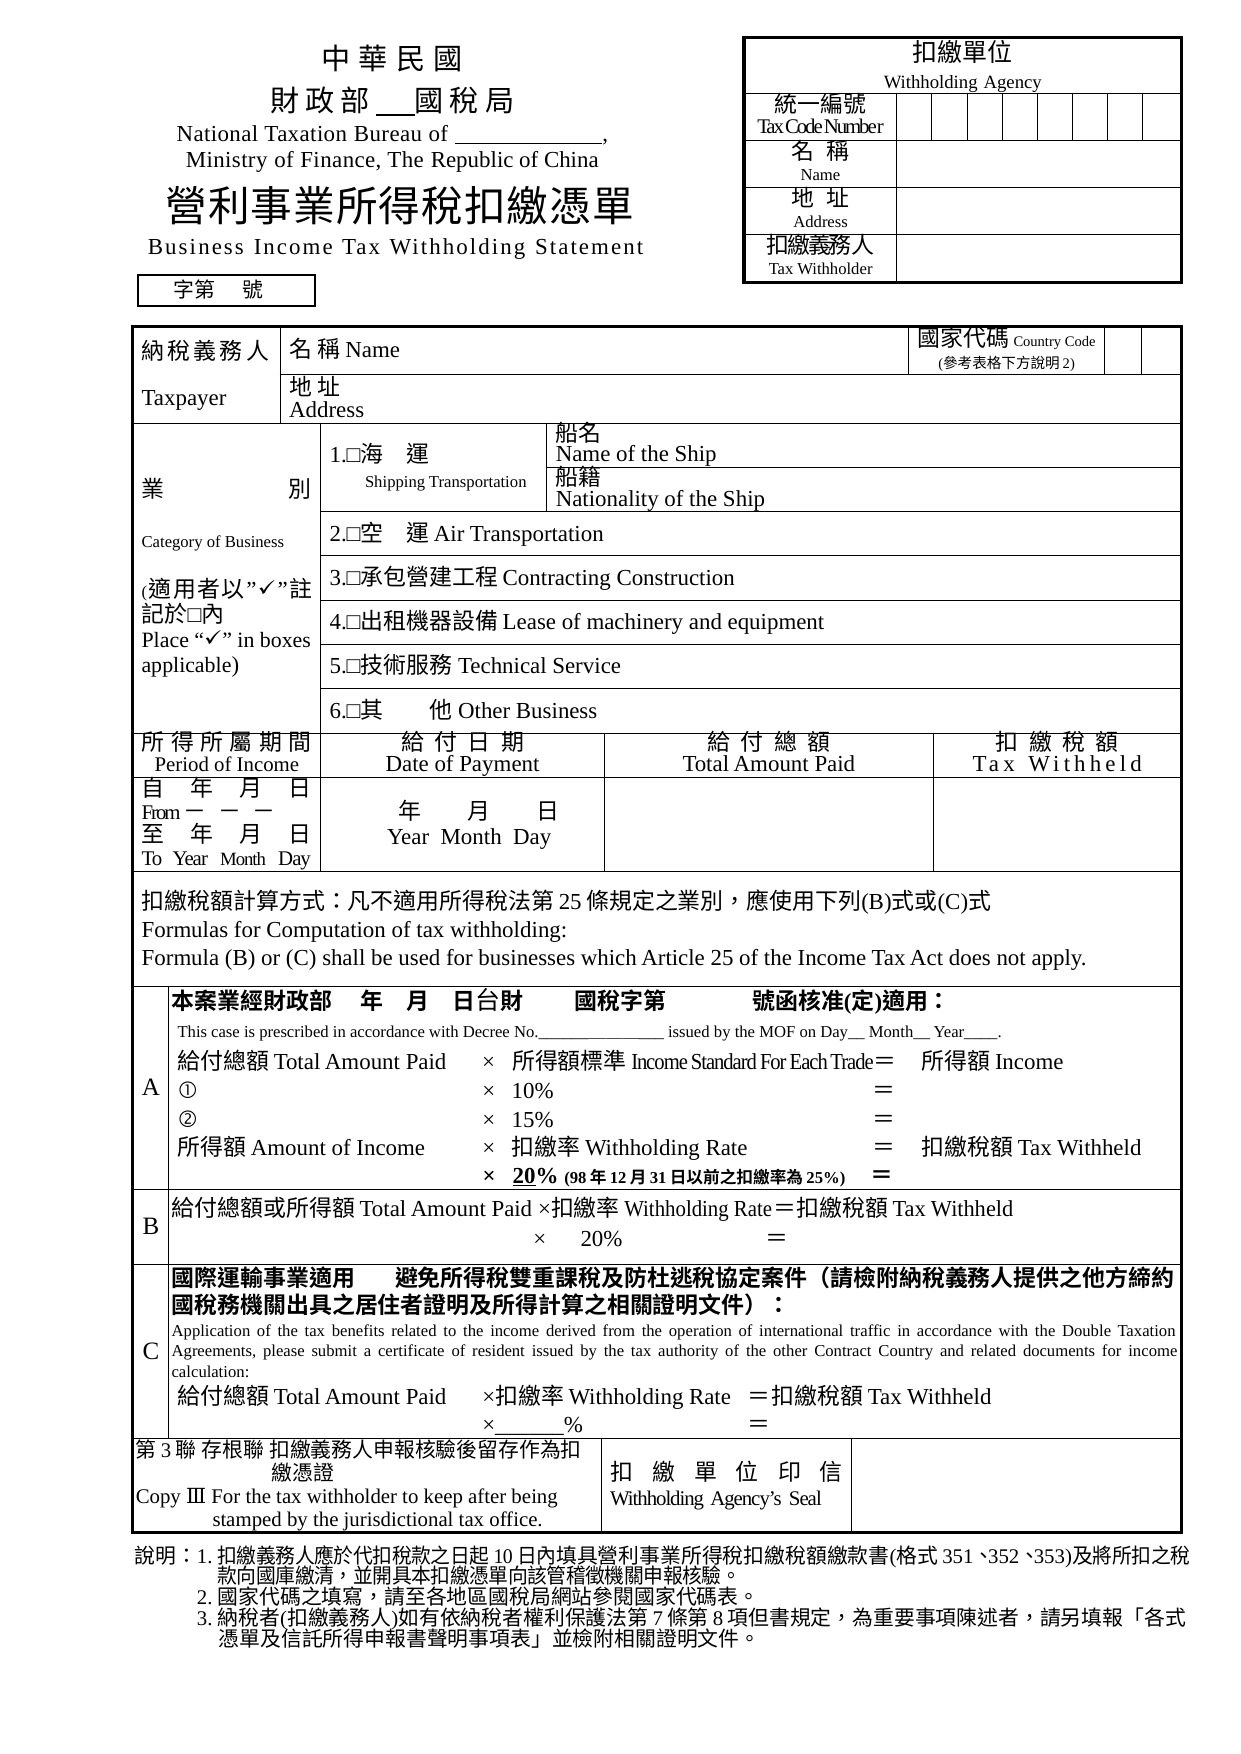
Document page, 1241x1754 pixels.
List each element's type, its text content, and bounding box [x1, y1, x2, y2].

table_cell 年 月 日 Year Month Day [321, 778, 604, 871]
table_cell 所得所屬期間 Period of Income [134, 734, 320, 777]
table_cell C [134, 1265, 168, 1438]
table_cell 5.□技術服務 Technical Service [321, 645, 1180, 688]
table_cell [968, 94, 1002, 140]
table_cell 3.□承包營建工程Contracting Construction [321, 556, 1180, 599]
table_cell 自 年 月 日 From － － － 至 年 月 日 To Year Month Day [134, 778, 320, 871]
table_cell 扣繳單位印信 Withholding Agency’s Seal [602, 1439, 851, 1531]
table_cell 船籍 Nationality of the Ship [547, 468, 1180, 511]
text 中華民國 [59, 35, 745, 78]
text 2. 國家代碼之填寫，請至各地區國稅局網站參閱國家代碼表。 [134, 1588, 1190, 1609]
table_header [1105, 328, 1141, 373]
table_cell [1108, 94, 1142, 140]
table_cell [852, 1439, 1180, 1531]
table_cell 地 址 Address [746, 188, 896, 234]
text National Taxation Bureau of , [59, 120, 742, 146]
table_cell 船名 Name of the Ship [547, 424, 1180, 467]
table_cell B [134, 1190, 168, 1264]
table_cell [1003, 94, 1037, 140]
text 財政部 國稅局 [59, 78, 742, 120]
table_cell 業 別 Category of Business (適用者以””註記於□內 Place “” in boxes applicable) [134, 424, 320, 732]
table_cell 扣繳義務人 Tax Withholder [746, 235, 896, 281]
table_cell [934, 778, 1180, 871]
table_cell 給付日期 Date of Payment [321, 734, 604, 777]
table_cell 給付總額 Total Amount Paid [605, 734, 933, 777]
table_header 扣繳單位 Withholding Agency [746, 39, 1180, 92]
table_header [1142, 328, 1180, 373]
table_cell [897, 235, 1180, 281]
text Ministry of Finance, The Republic of China [59, 146, 742, 173]
table_cell 6.□其 他 Other Business [321, 689, 1180, 732]
table_cell 名 稱 Name [746, 141, 896, 187]
table_cell [932, 94, 967, 140]
table_cell 本案業經財政部 年 月 日台財 國稅字第 號函核准(定)適用： This case is prescribed in accordance with Decree No.______＿＿＿___ issued by the MOF on Day__ Month__ Year____. 給付總額Total Amount Paid × 所得額標準Income Standard For Each Trade＝ 所得額Income  × 10% ＝  × 15% ＝ 所得額Amount of Income × 扣繳率Withholding Rate ＝ 扣繳稅額Tax Withheld × 20% (98年12月31日以前之扣繳率為25%) ＝ [169, 987, 1180, 1189]
table_cell 國際運輸事業適用 避免所得稅雙重課稅及防杜逃稅協定案件（請檢附納稅義務人提供之他方締約國稅務機關出具之居住者證明及所得計算之相關證明文件）： Application of the tax benefits related to the income derived from the operation of international traffic in accordance with the Double Taxation Agreements, please submit a certificate of resident issued by the tax authority of the other Contract Country and related documents for income calculation: 給付總額Total Amount Paid ×扣繳率Withholding Rate ＝ 扣繳稅額Tax Withheld ×______% ＝ [169, 1265, 1180, 1438]
table_header 國家代碼Country Code (參考表格下方說明2) [909, 328, 1104, 373]
table_cell 4.□出租機器設備Lease of machinery and equipment [321, 601, 1180, 644]
table_cell [1073, 94, 1107, 140]
table_cell 第3聯 存根聯 扣繳義務人申報核驗後留存作為扣繳憑證 Copy Ⅲ For the tax withholder to keep after being stamped by the jurisdictional tax office. [134, 1439, 601, 1531]
table_cell [897, 141, 1180, 187]
table_cell [897, 188, 1180, 234]
table_cell [897, 94, 931, 140]
table_cell 地 址 Address [281, 375, 1180, 422]
table_cell [605, 778, 933, 871]
table_cell A [134, 987, 168, 1189]
table_header 名 稱Name [281, 328, 908, 373]
table_cell 扣繳稅額 Tax Withheld [934, 734, 1180, 777]
text 說明：1. 扣繳義務人應於代扣稅款之日起10日內填具營利事業所得稅扣繳稅額繳款書(格式351、352、353)及將所扣之稅款向國庫繳清，並開具本扣繳憑單向該管稽徵機關申報核驗。 [134, 1546, 1190, 1588]
table_cell 給付總額或所得額Total Amount Paid ×扣繳率Withholding Rate＝扣繳稅額Tax Withheld × 20% ＝ [169, 1190, 1180, 1264]
text 營利事業所得稅扣繳憑單 [59, 173, 742, 233]
table_cell 1.□海 運 Shipping Transportation [321, 424, 546, 511]
text 3. 納稅者(扣繳義務人)如有依納稅者權利保護法第7條第8項但書規定，為重要事項陳述者，請另填報「各式憑單及信託所得申報書聲明事項表」並檢附相關證明文件。 [165, 1609, 1190, 1651]
text Business Income Tax Withholding Statement [59, 233, 742, 259]
table_cell [1038, 94, 1072, 140]
table_cell [1143, 94, 1180, 140]
table_cell 2.□空 運Air Transportation [321, 512, 1180, 555]
table_cell 統一編號 Tax Code Number [746, 94, 896, 140]
table_cell 扣繳稅額計算方式：凡不適用所得稅法第25條規定之業別，應使用下列(B)式或(C)式 Formulas for Computation of tax withholding: Formula (B) or (C) shall be used for businesses which Article 25 of the Income Tax Act does not apply. [134, 872, 1180, 986]
table_header 納稅義務人 Taxpayer [134, 328, 280, 422]
